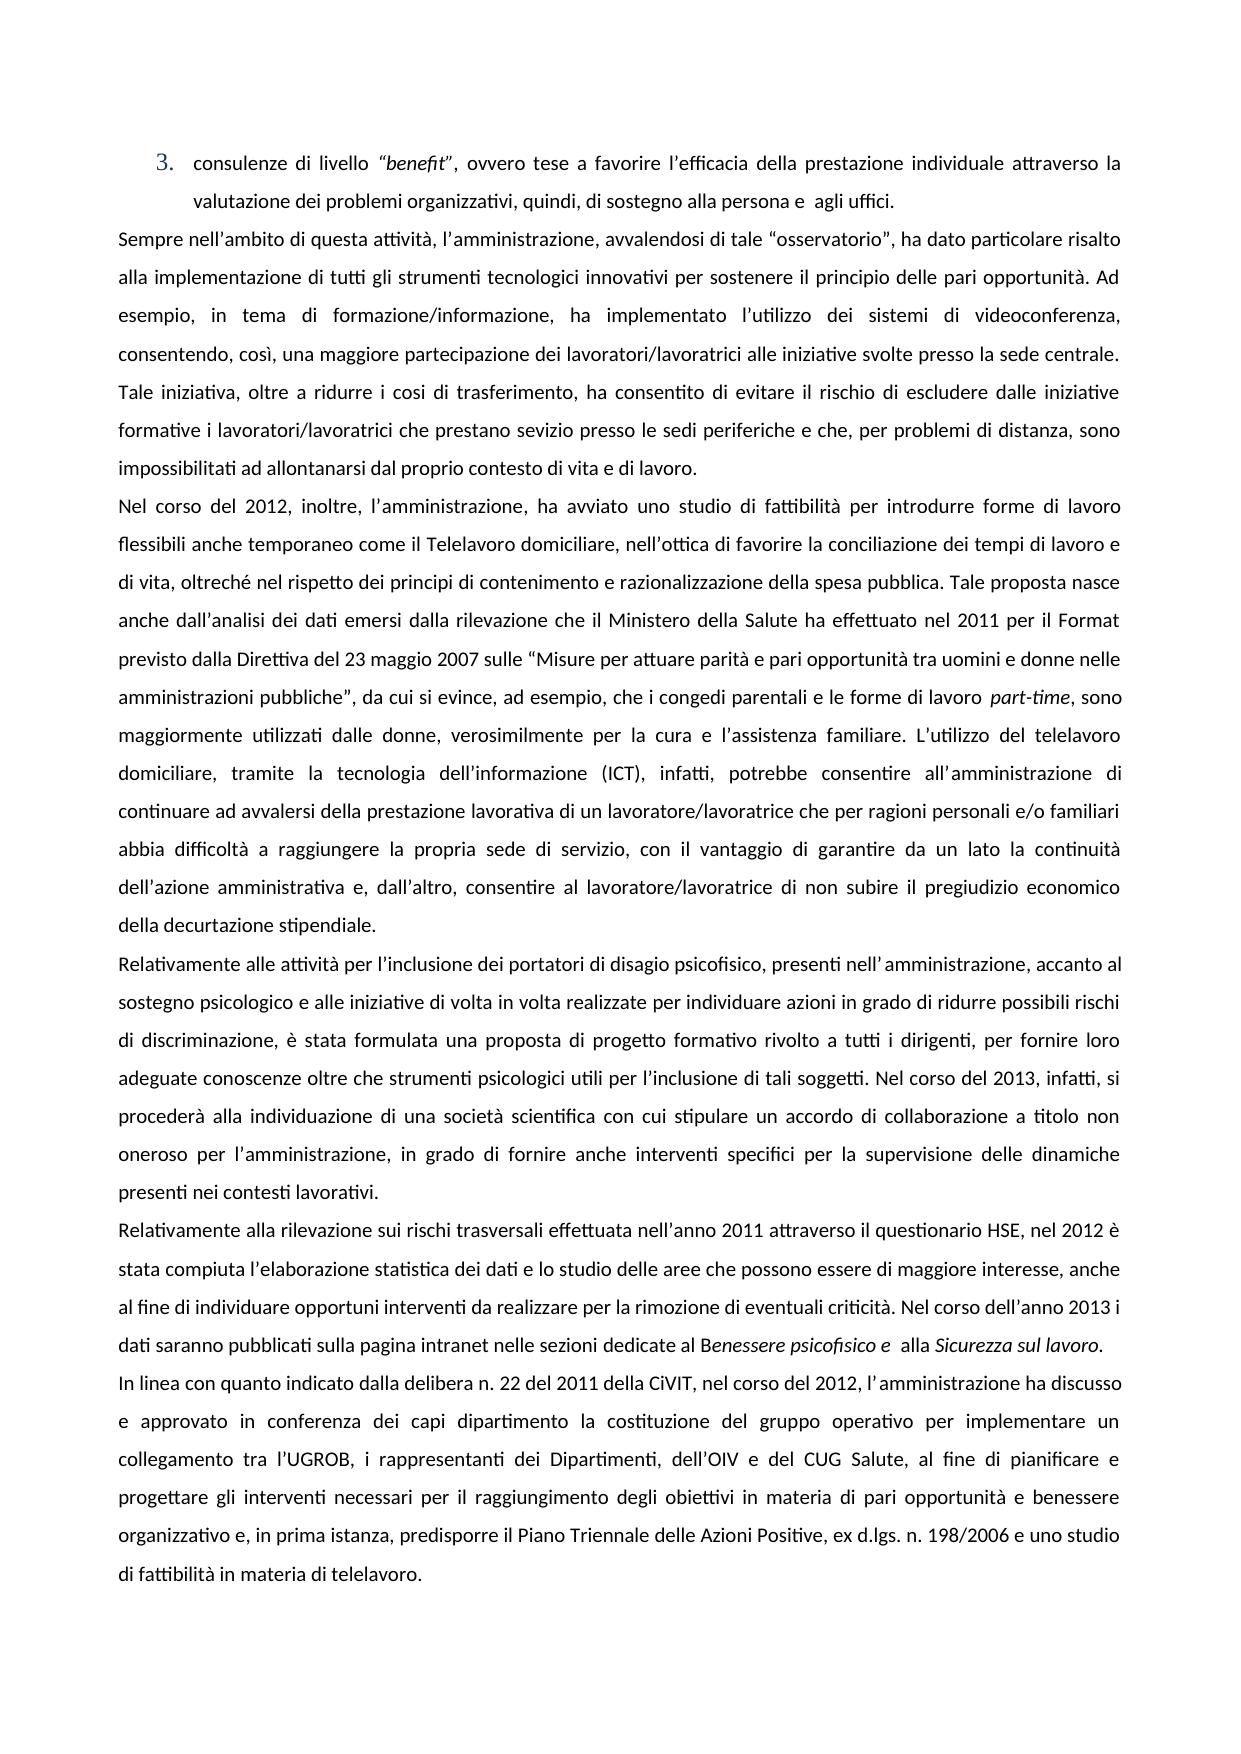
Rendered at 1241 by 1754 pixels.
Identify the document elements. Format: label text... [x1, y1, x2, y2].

text In linea con quanto indicato dalla delibera n. 22 del 2011 della CiVIT, nel corso del 2012, l’amministrazione ha discusso e approvato in conferenza dei capi dipartimento la costituzione del gruppo operativo per implementare un collegamento tra l’UGROB, i rappresentanti dei Dipartimenti, dell’OIV e del CUG Salute, al fine di pianificare e progettare gli interventi necessari per il raggiungimento degli obiettivi in materia di pari opportunità e benessere organizzativo e, in prima istanza, predisporre il Piano Triennale delle Azioni Positive, ex d.lgs. n. 198/2006 e uno studio di fattibilità in materia di telelavoro. [118, 1370, 1122, 1586]
list consulenze di livello “benefit”, ovvero tese a favorire l’efficacia della prestazione individuale attraverso la valutazione dei problemi organizzativi, quindi, di sostegno alla persona e agli uffici. [156, 147, 1122, 214]
text Relativamente alla rilevazione sui rischi trasversali effettuata nell’anno 2011 attraverso il questionario HSE, nel 2012 è stata compiuta l’elaborazione statistica dei dati e lo studio delle aree che possono essere di maggiore interesse, anche al fine di individuare opportuni interventi da realizzare per la rimozione di eventuali criticità. Nel corso dell’anno 2013 i dati saranno pubblicati sulla pagina intranet nelle sezioni dedicate al Benessere psicofisico e alla Sicurezza sul lavoro. [118, 1218, 1122, 1357]
text Sempre nell’ambito di questa attività, l’amministrazione, avvalendosi di tale “osservatorio”, ha dato particolare risalto alla implementazione di tutti gli strumenti tecnologici innovativi per sostenere il principio delle pari opportunità. Ad esempio, in tema di formazione/informazione, ha implementato l’utilizzo dei sistemi di videoconferenza, consentendo, così, una maggiore partecipazione dei lavoratori/lavoratrici alle iniziative svolte presso la sede centrale. Tale iniziativa, oltre a ridurre i cosi di trasferimento, ha consentito di evitare il rischio di escludere dalle iniziative formative i lavoratori/lavoratrici che prestano sevizio presso le sedi periferiche e che, per problemi di distanza, sono impossibilitati ad allontanarsi dal proprio contesto di vita e di lavoro. [118, 226, 1122, 481]
text Relativamente alle attività per l’inclusione dei portatori di disagio psicofisico, presenti nell’amministrazione, accanto al sostegno psicologico e alle iniziative di volta in volta realizzate per individuare azioni in grado di ridurre possibili rischi di discriminazione, è stata formulata una proposta di progetto formativo rivolto a tutti i dirigenti, per fornire loro adeguate conoscenze oltre che strumenti psicologici utili per l’inclusione di tali soggetti. Nel corso del 2013, infatti, si procederà alla individuazione di una società scientifica con cui stipulare un accordo di collaborazione a titolo non oneroso per l’amministrazione, in grado di fornire anche interventi specifici per la supervisione delle dinamiche presenti nei contesti lavorativi. [118, 951, 1122, 1205]
text Nel corso del 2012, inoltre, l’amministrazione, ha avviato uno studio di fattibilità per introdurre forme di lavoro flessibili anche temporaneo come il Telelavoro domiciliare, nell’ottica di favorire la conciliazione dei tempi di lavoro e di vita, oltreché nel rispetto dei principi di contenimento e razionalizzazione della spesa pubblica. Tale proposta nasce anche dall’analisi dei dati emersi dalla rilevazione che il Ministero della Salute ha effettuato nel 2011 per il Format previsto dalla Direttiva del 23 maggio 2007 sulle “Misure per attuare parità e pari opportunità tra uomini e donne nelle amministrazioni pubbliche”, da cui si evince, ad esempio, che i congedi parentali e le forme di lavoro part-time, sono maggiormente utilizzati dalle donne, verosimilmente per la cura e l’assistenza familiare. L’utilizzo del telelavoro domiciliare, tramite la tecnologia dell’informazione (ICT), infatti, potrebbe consentire all’amministrazione di continuare ad avvalersi della prestazione lavorativa di un lavoratore/lavoratrice che per ragioni personali e/o familiari abbia difficoltà a raggiungere la propria sede di servizio, con il vantaggio di garantire da un lato la continuità dell’azione amministrativa e, dall’altro, consentire al lavoratore/lavoratrice di non subire il pregiudizio economico della decurtazione stipendiale. [118, 493, 1122, 938]
